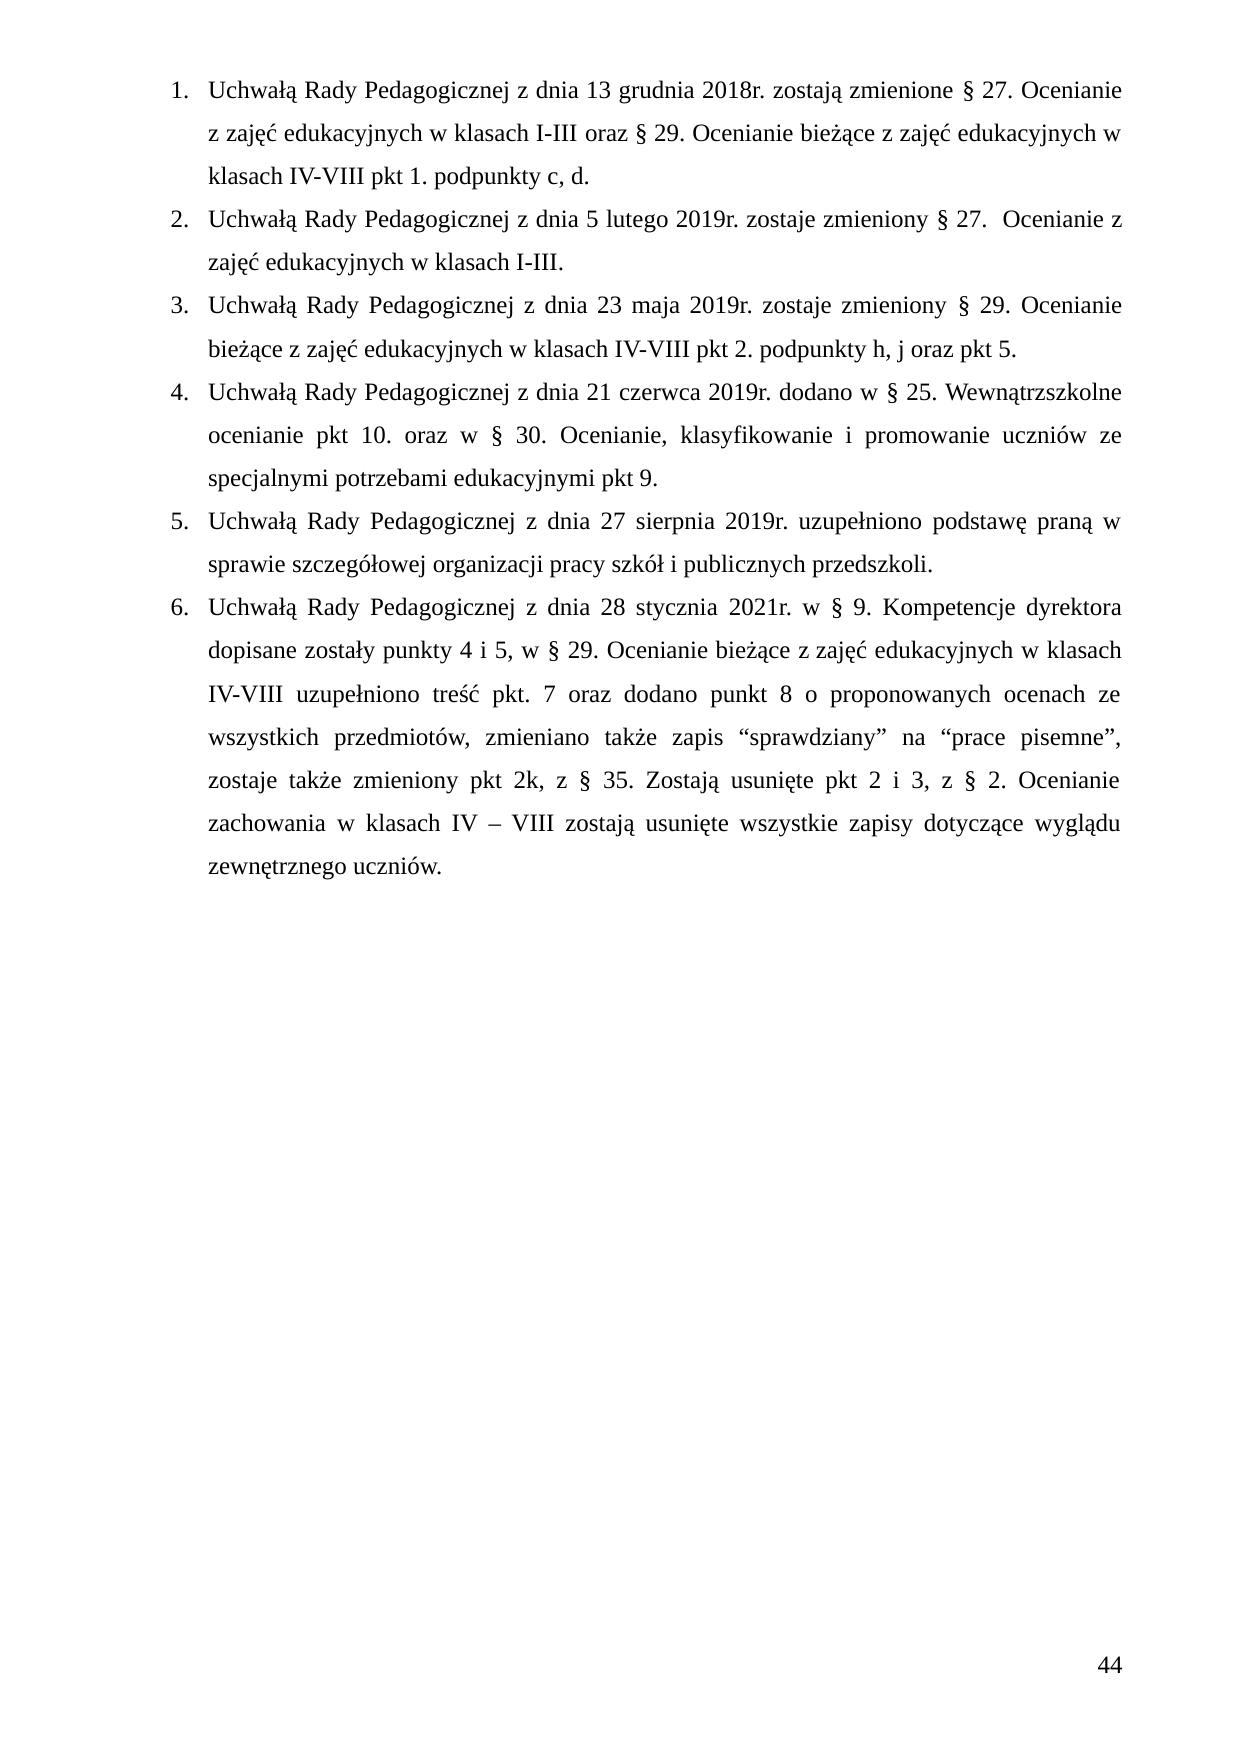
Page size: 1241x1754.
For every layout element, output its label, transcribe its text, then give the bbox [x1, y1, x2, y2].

list Uchwałą Rady Pedagogicznej z dnia 23 maja 2019r. zostaje zmieniony § 29. Ocenianie bieżące z zajęć edukacyjnych w klasach IV-VIII pkt 2. podpunkty h, j oraz pkt 5. [170, 291, 1122, 362]
list Uchwałą Rady Pedagogicznej z dnia 28 stycznia 2021r. w § 9. Kompetencje dyrektora dopisane zostały punkty 4 i 5, w § 29. Ocenianie bieżące z zajęć edukacyjnych w klasach IV-VIII uzupełniono treść pkt. 7 oraz dodano punkt 8 o proponowanych ocenach ze wszystkich przedmiotów, zmieniano także zapis “sprawdziany” na “prace pisemne”, zostaje także zmieniony pkt 2k, z § 35. Zostają usunięte pkt 2 i 3, z § 2. Ocenianie zachowania w klasach IV – VIII zostają usunięte wszystkie zapisy dotyczące wyglądu zewnętrznego uczniów. [170, 592, 1122, 880]
list Uchwałą Rady Pedagogicznej z dnia 21 czerwca 2019r. dodano w § 25. Wewnątrzszkolne ocenianie pkt 10. oraz w § 30. Ocenianie, klasyfikowanie i promowanie uczniów ze specjalnymi potrzebami edukacyjnymi pkt 9. [170, 377, 1122, 492]
list Uchwałą Rady Pedagogicznej z dnia 27 sierpnia 2019r. uzupełniono podstawę praną w sprawie szczegółowej organizacji pracy szkół i publicznych przedszkoli. [170, 506, 1122, 578]
list Uchwałą Rady Pedagogicznej z dnia 13 grudnia 2018r. zostają zmienione § 27. Ocenianie z zajęć edukacyjnych w klasach I-III oraz § 29. Ocenianie bieżące z zajęć edukacyjnych w klasach IV-VIII pkt 1. podpunkty c, d. [170, 75, 1122, 190]
list Uchwałą Rady Pedagogicznej z dnia 5 lutego 2019r. zostaje zmieniony § 27. Ocenianie z zajęć edukacyjnych w klasach I-III. [170, 204, 1122, 276]
